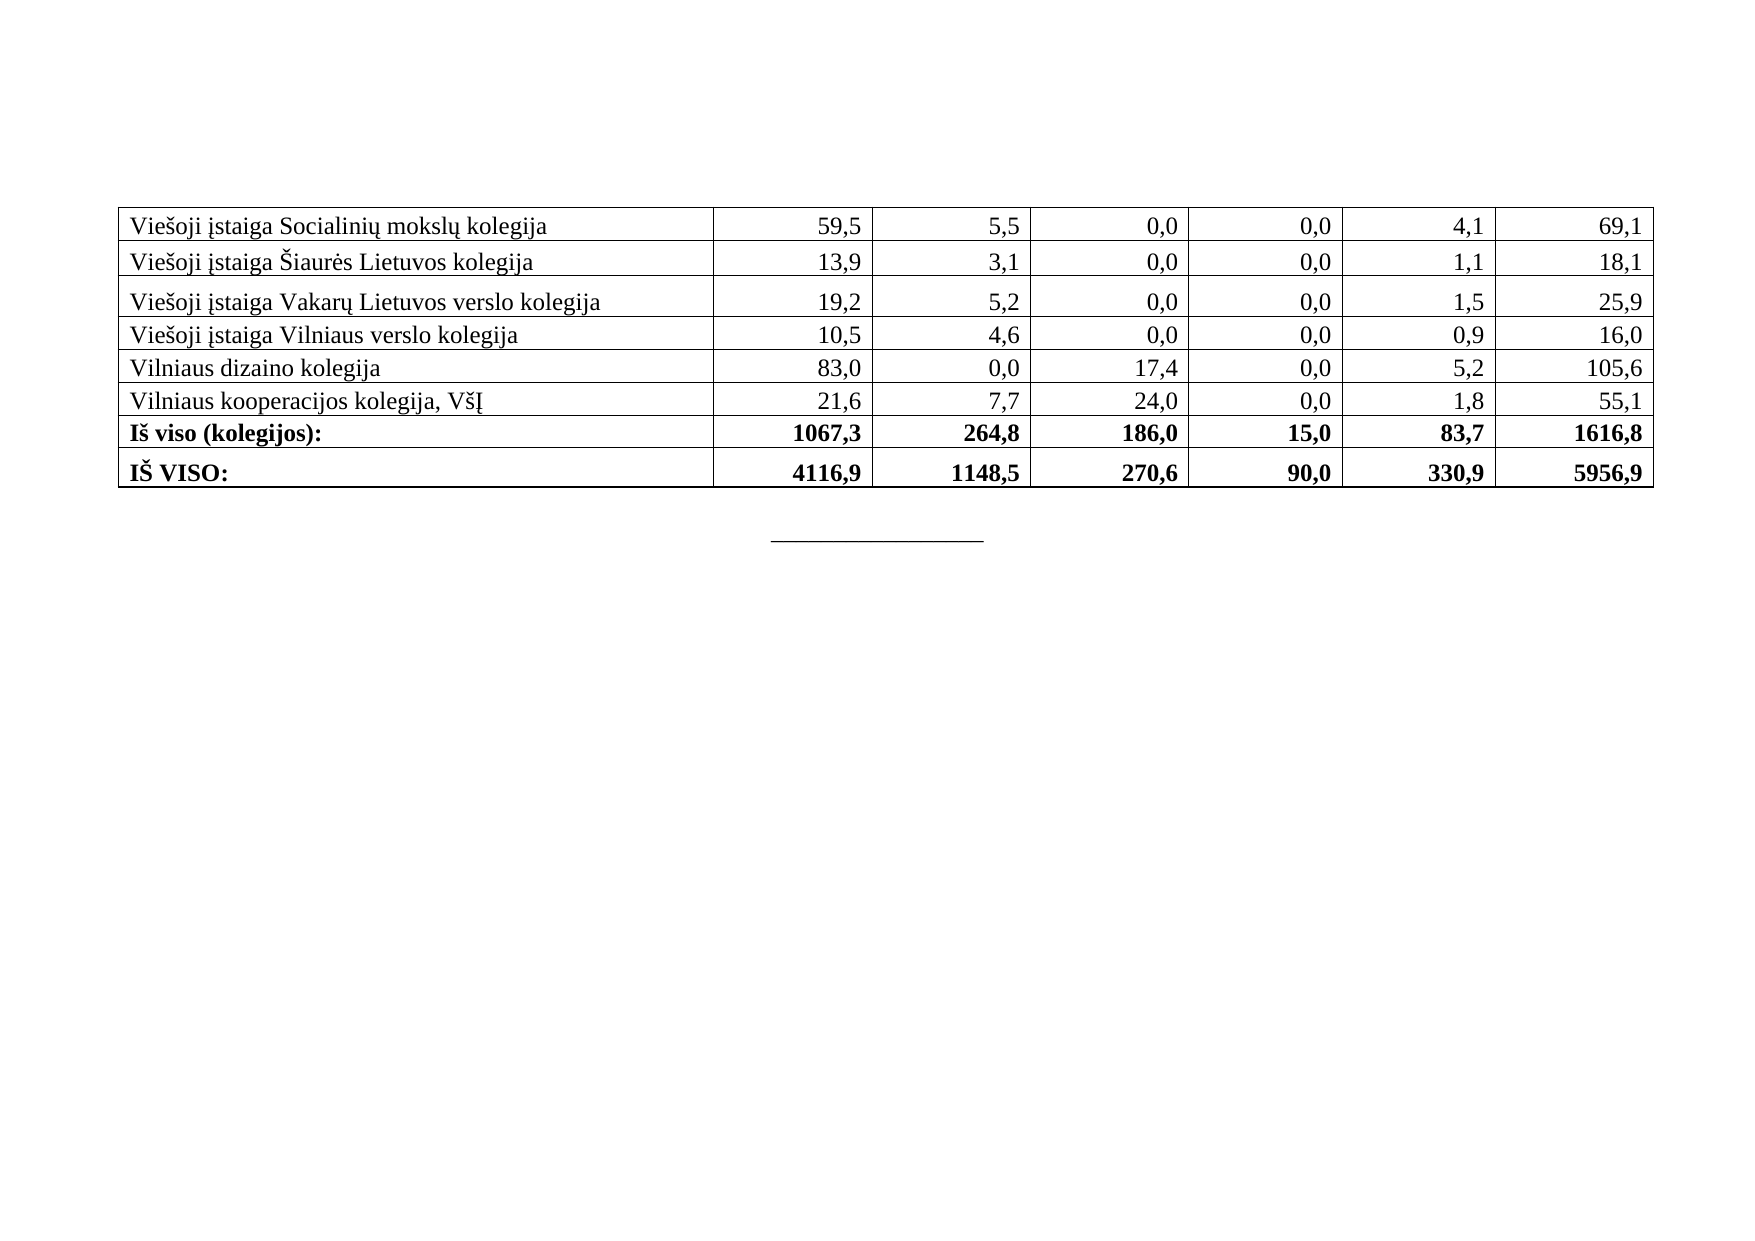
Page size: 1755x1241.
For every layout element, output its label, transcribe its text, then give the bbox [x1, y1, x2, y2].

table_cell Vilniaus kooperacijos kolegija, VšĮ [119, 383, 713, 414]
table_cell 0,9 [1343, 317, 1495, 349]
table_cell 15,0 [1189, 416, 1342, 447]
text _________________ [118, 516, 1636, 545]
table_cell 0,0 [1031, 208, 1188, 239]
table_cell 0,0 [1189, 208, 1342, 239]
table_cell Viešoji įstaiga Vakarų Lietuvos verslo kolegija [119, 276, 713, 316]
table_cell 0,0 [1189, 241, 1342, 275]
table_cell 1,5 [1343, 276, 1495, 316]
table_cell 69,1 [1496, 208, 1653, 239]
table_cell 264,8 [873, 416, 1030, 447]
table_cell 83,0 [714, 350, 872, 382]
table_cell 330,9 [1343, 448, 1495, 486]
table_cell 90,0 [1189, 448, 1342, 486]
table_cell 4116,9 [714, 448, 872, 486]
table_cell 5956,9 [1496, 448, 1653, 486]
table_cell 270,6 [1031, 448, 1188, 486]
table_cell 5,2 [1343, 350, 1495, 382]
table_cell IŠ VISO: [119, 448, 713, 486]
table_cell 0,0 [1031, 317, 1188, 349]
table_cell 21,6 [714, 383, 872, 414]
table_cell 4,1 [1343, 208, 1495, 239]
table_cell 0,0 [1189, 383, 1342, 414]
table_cell 17,4 [1031, 350, 1188, 382]
table_cell 16,0 [1496, 317, 1653, 349]
table_cell 1,8 [1343, 383, 1495, 414]
table_cell Viešoji įstaiga Socialinių mokslų kolegija [119, 208, 713, 239]
table_cell 18,1 [1496, 241, 1653, 275]
table_cell 5,5 [873, 208, 1030, 239]
table_cell 105,6 [1496, 350, 1653, 382]
table_cell 3,1 [873, 241, 1030, 275]
table_cell 1148,5 [873, 448, 1030, 486]
table_cell 1,1 [1343, 241, 1495, 275]
table_cell 0,0 [1189, 276, 1342, 316]
table_cell 0,0 [1189, 317, 1342, 349]
table_cell Viešoji įstaiga Vilniaus verslo kolegija [119, 317, 713, 349]
table_cell 7,7 [873, 383, 1030, 414]
table_cell 186,0 [1031, 416, 1188, 447]
table_cell 55,1 [1496, 383, 1653, 414]
table_cell 1616,8 [1496, 416, 1653, 447]
table_cell 83,7 [1343, 416, 1495, 447]
table_cell 0,0 [1031, 241, 1188, 275]
table_cell Iš viso (kolegijos): [119, 416, 713, 447]
table_cell 4,6 [873, 317, 1030, 349]
table_cell 0,0 [1031, 276, 1188, 316]
table_cell 10,5 [714, 317, 872, 349]
table_cell Viešoji įstaiga Šiaurės Lietuvos kolegija [119, 241, 713, 275]
table_cell Vilniaus dizaino kolegija [119, 350, 713, 382]
table_cell 59,5 [714, 208, 872, 239]
table_cell 5,2 [873, 276, 1030, 316]
table_cell 1067,3 [714, 416, 872, 447]
table_cell 13,9 [714, 241, 872, 275]
table_cell 25,9 [1496, 276, 1653, 316]
table_cell 19,2 [714, 276, 872, 316]
table_cell 24,0 [1031, 383, 1188, 414]
table_cell 0,0 [873, 350, 1030, 382]
table_cell 0,0 [1189, 350, 1342, 382]
